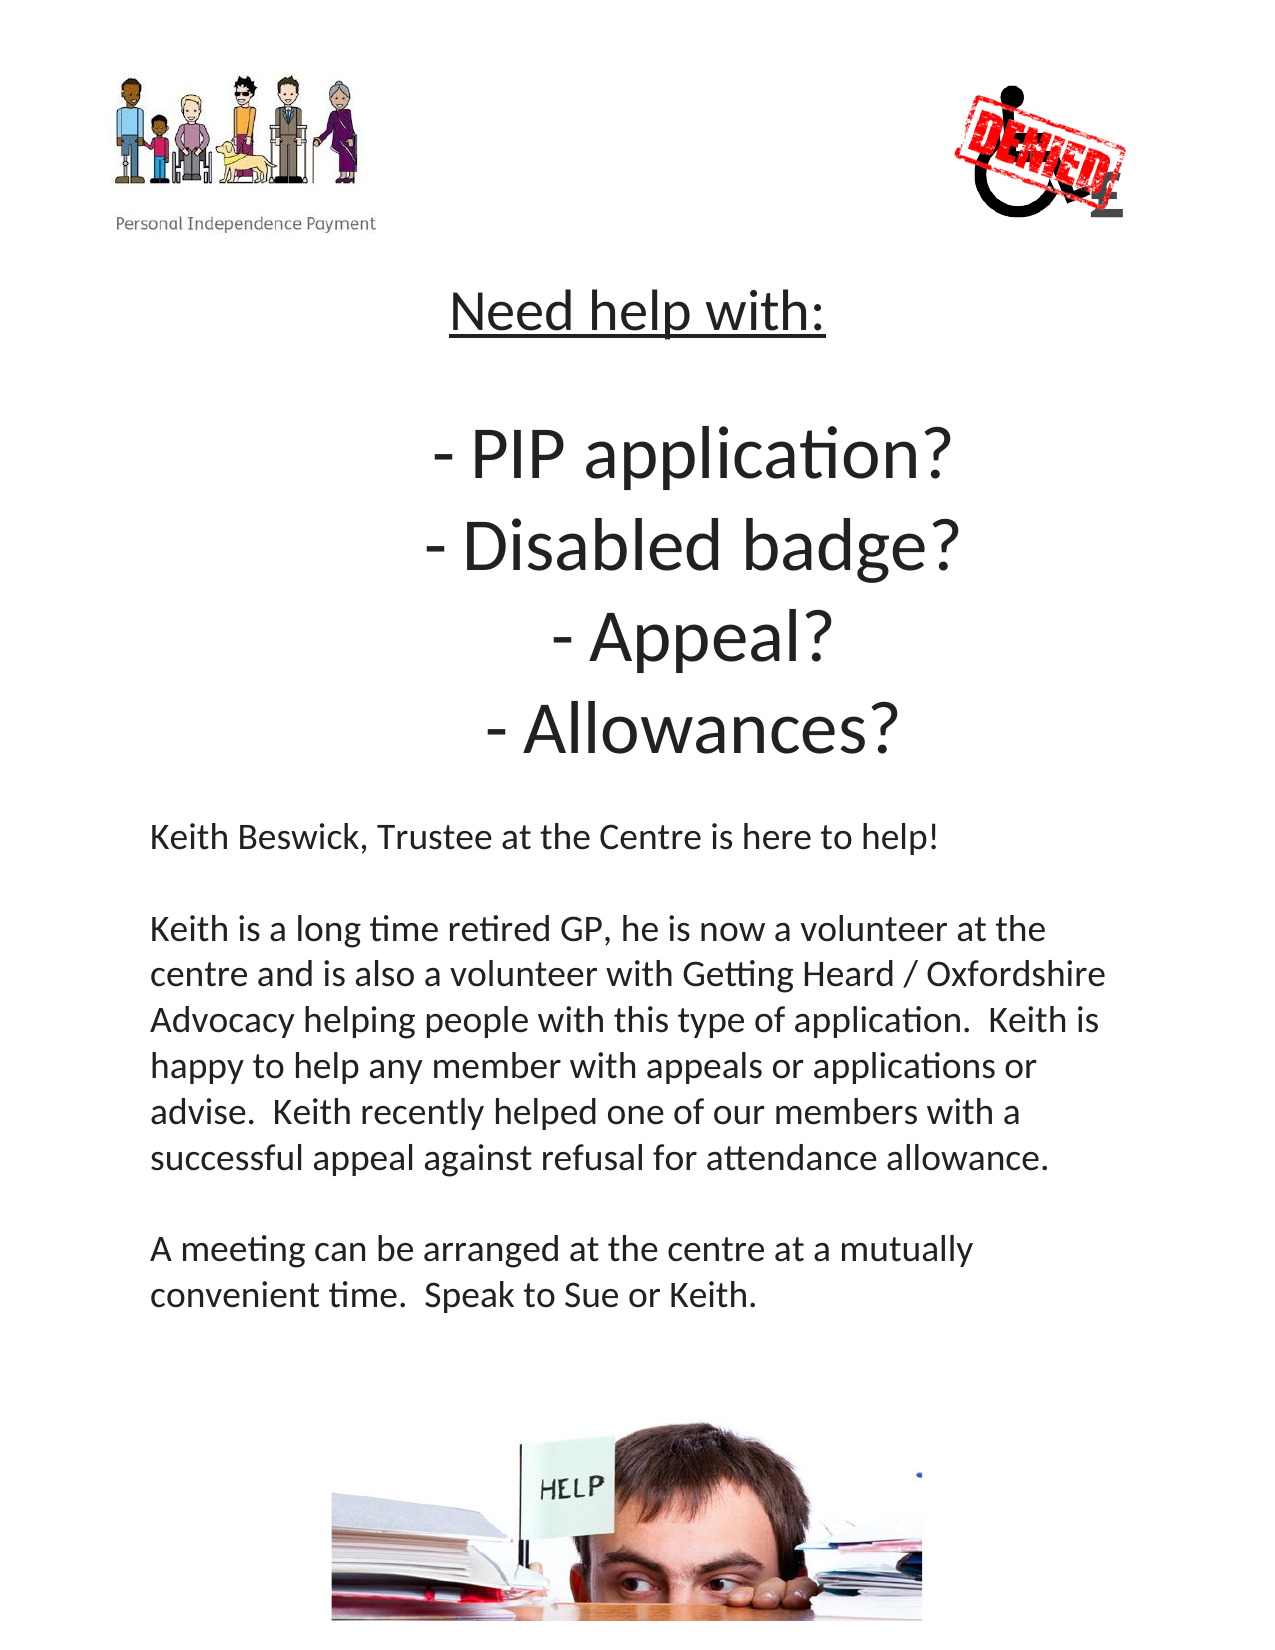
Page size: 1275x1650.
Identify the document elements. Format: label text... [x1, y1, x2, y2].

list Disabled badge? [262, 497, 1125, 589]
text Keith Beswick, Trustee at the Centre is here to help! [150, 813, 1125, 859]
text Need help with: [150, 274, 1125, 345]
text Keith is a long time retired GP, he is now a volunteer at the centre and is also a volunteer with Getting Heard / Oxfordshire Advocacy helping people with this type of application. Keith is happy to help any member with appeals or applications or advise. Keith recently helped one of our members with a successful appeal against refusal for attendance allowance. [150, 904, 1125, 1179]
list PIP application? [262, 406, 1125, 497]
text A meeting can be arranged at the centre at a mutually convenient time. Speak to Sue or Keith. [150, 1225, 1125, 1628]
list Appeal? [262, 589, 1125, 681]
list Allowances? [262, 681, 1125, 772]
